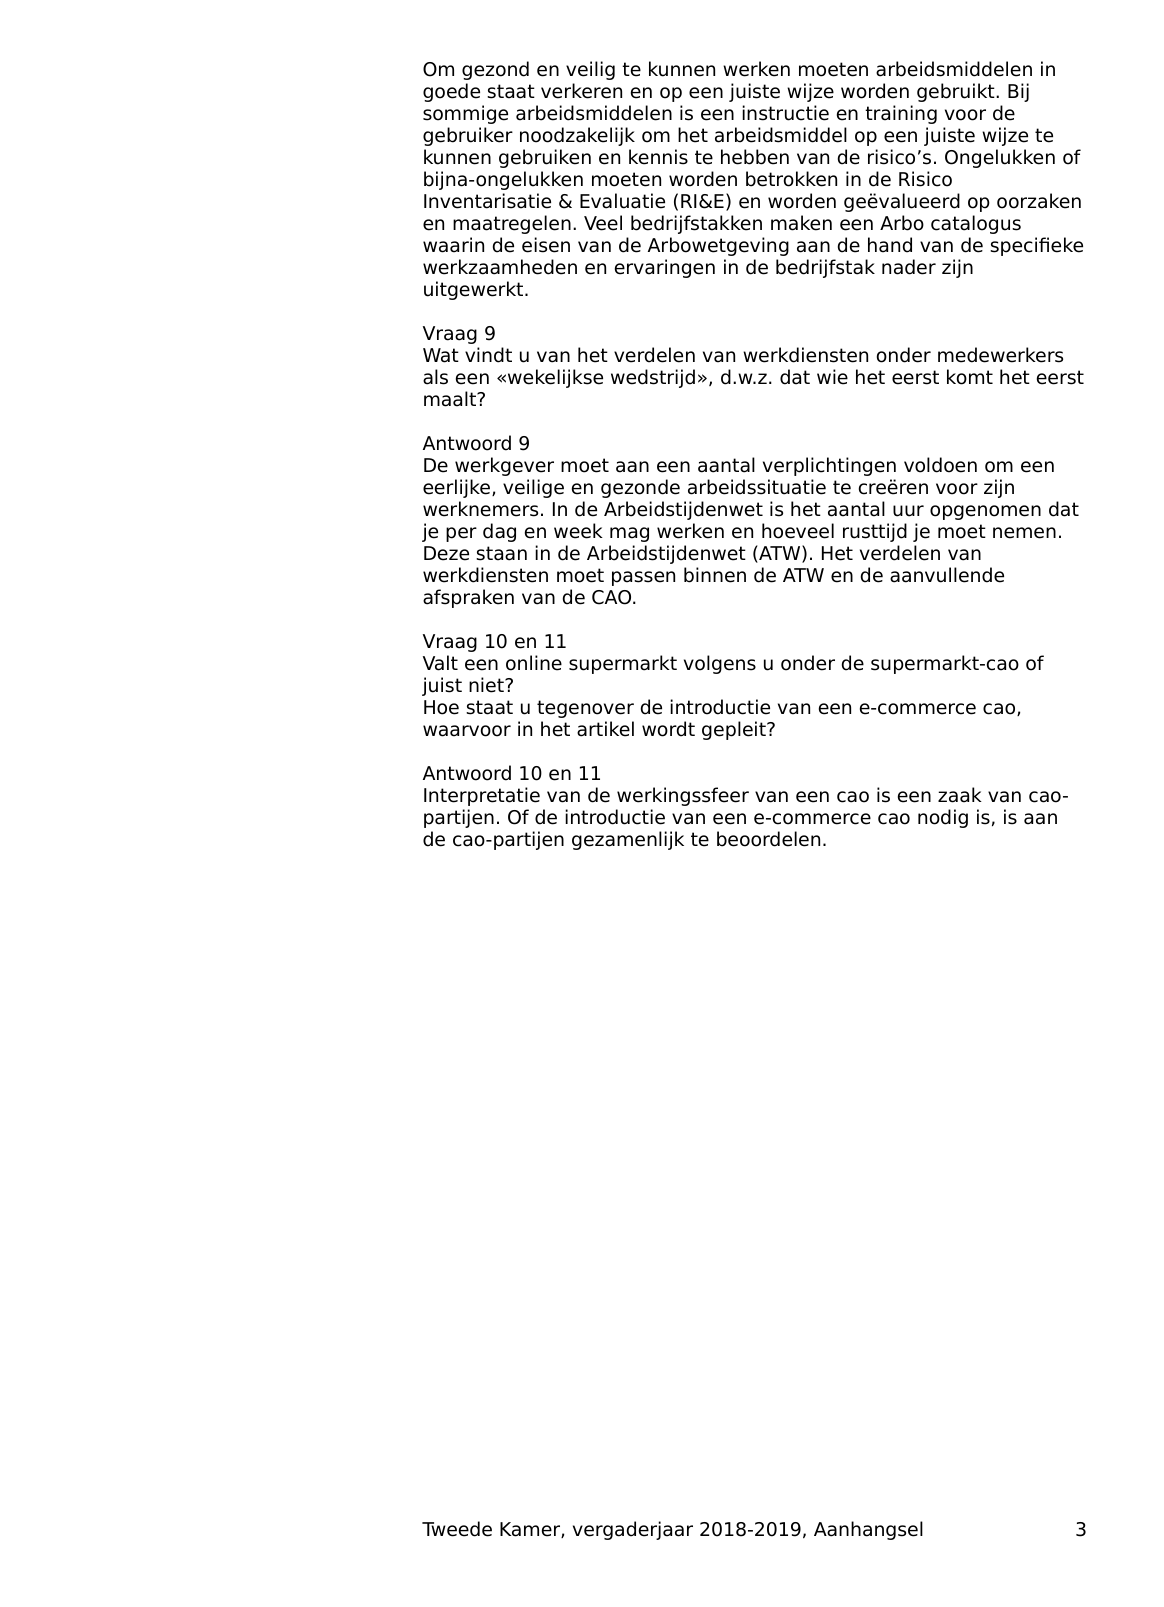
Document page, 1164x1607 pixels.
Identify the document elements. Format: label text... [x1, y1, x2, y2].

text Vraag 10 en 11 [422, 631, 1087, 653]
text Valt een online supermarkt volgens u onder de supermarkt-cao of juist niet? [422, 653, 1087, 697]
text Interpretatie van de werkingssfeer van een cao is een zaak van cao-partijen. Of de introductie van een e-commerce cao nodig is, is aan de cao-partijen gezamenlijk te beoordelen. [422, 785, 1087, 851]
text Antwoord 9 [422, 433, 1087, 455]
text Wat vindt u van het verdelen van werkdiensten onder medewerkers als een «wekelijkse wedstrijd», d.w.z. dat wie het eerst komt het eerst maalt? [422, 345, 1087, 411]
text Antwoord 10 en 11 [422, 763, 1087, 785]
text Vraag 9 [422, 323, 1087, 345]
text De werkgever moet aan een aantal verplichtingen voldoen om een eerlijke, veilige en gezonde arbeidssituatie te creëren voor zijn werknemers. In de Arbeidstijdenwet is het aantal uur opgenomen dat je per dag en week mag werken en hoeveel rusttijd je moet nemen. Deze staan in de Arbeidstijdenwet (ATW). Het verdelen van werkdiensten moet passen binnen de ATW en de aanvullende afspraken van de CAO. [422, 455, 1087, 609]
text Hoe staat u tegenover de introductie van een e-commerce cao, waarvoor in het artikel wordt gepleit? [422, 697, 1087, 741]
text Om gezond en veilig te kunnen werken moeten arbeidsmiddelen in goede staat verkeren en op een juiste wijze worden gebruikt. Bij sommige arbeidsmiddelen is een instructie en training voor de gebruiker noodzakelijk om het arbeidsmiddel op een juiste wijze te kunnen gebruiken en kennis te hebben van de risico’s. Ongelukken of bijna-ongelukken moeten worden betrokken in de Risico Inventarisatie & Evaluatie (RI&E) en worden geëvalueerd op oorzaken en maatregelen. Veel bedrijfstakken maken een Arbo catalogus waarin de eisen van de Arbowetgeving aan de hand van de specifieke werkzaamheden en ervaringen in de bedrijfstak nader zijn uitgewerkt. [422, 59, 1087, 301]
